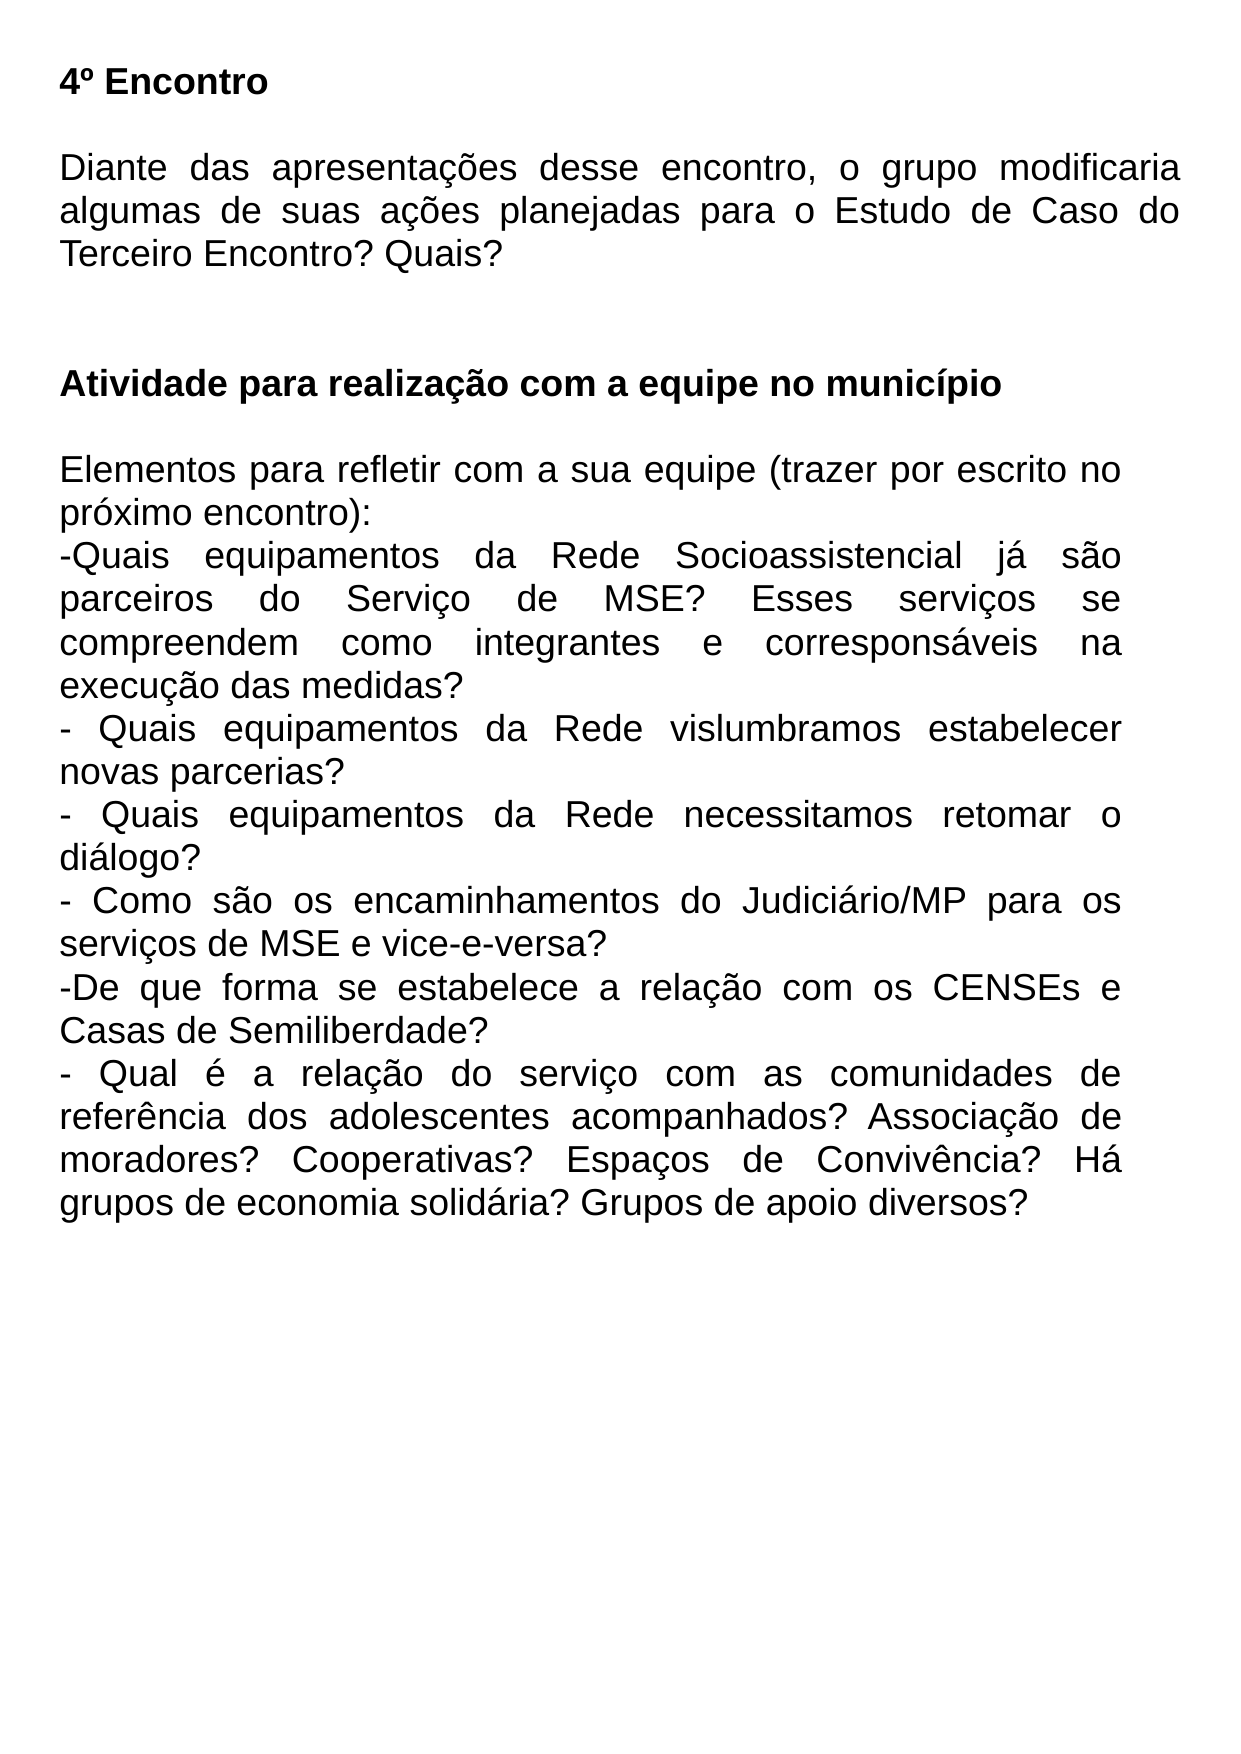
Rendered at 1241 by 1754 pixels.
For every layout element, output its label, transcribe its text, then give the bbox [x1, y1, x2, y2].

text - Quais equipamentos da Rede necessitamos retomar o diálogo? [59, 792, 1122, 878]
text - Qual é a relação do serviço com as comunidades de referência dos adolescentes acompanhados? Associação de moradores? Cooperativas? Espaços de Convivência? Há grupos de economia solidária? Grupos de apoio diversos? [59, 1051, 1122, 1223]
text Diante das apresentações desse encontro, o grupo modificaria algumas de suas ações planejadas para o Estudo de Caso do Terceiro Encontro? Quais? [59, 145, 1181, 275]
text - Como são os encaminhamentos do Judiciário/MP para os serviços de MSE e vice-e-versa? [59, 878, 1122, 965]
text - Quais equipamentos da Rede vislumbramos estabelecer novas parcerias? [59, 706, 1122, 792]
text Atividade para realização com a equipe no município [59, 361, 1122, 404]
text 4º Encontro [59, 59, 1181, 102]
text Elementos para refletir com a sua equipe (trazer por escrito no próximo encontro): [59, 447, 1122, 533]
text -De que forma se estabelece a relação com os CENSEs e Casas de Semiliberdade? [59, 965, 1122, 1051]
text -Quais equipamentos da Rede Socioassistencial já são parceiros do Serviço de MSE? Esses serviços se compreendem como integrantes e corresponsáveis na execução das medidas? [59, 533, 1122, 706]
